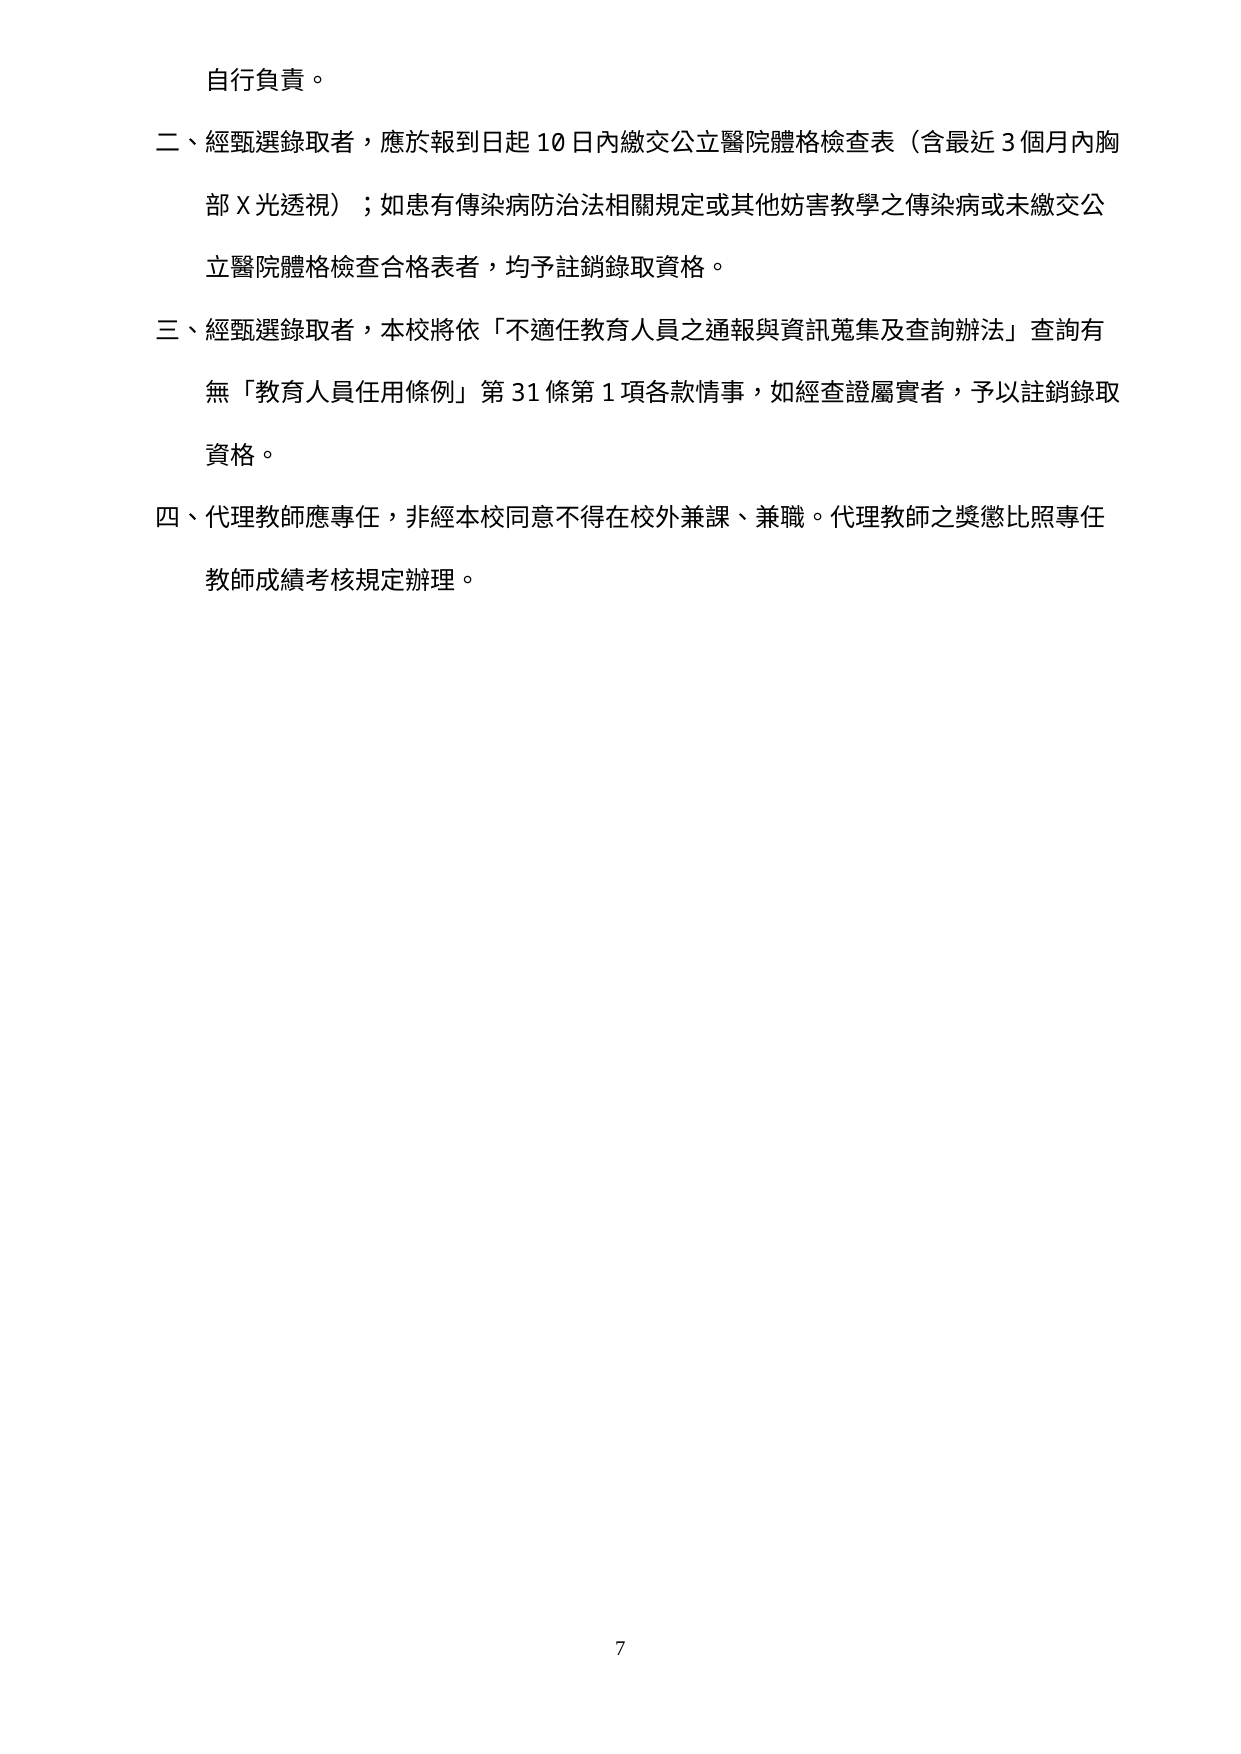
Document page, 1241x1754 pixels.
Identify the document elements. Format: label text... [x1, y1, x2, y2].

text 自行負責。 [156, 37, 1122, 99]
text 三、經甄選錄取者，本校將依「不適任教育人員之通報與資訊蒐集及查詢辦法」查詢有無「教育人員任用條例」第31條第1項各款情事，如經查證屬實者，予以註銷錄取資格。 [156, 287, 1122, 474]
text 四、代理教師應專任，非經本校同意不得在校外兼課、兼職。代理教師之獎懲比照專任教師成績考核規定辦理。 [156, 474, 1122, 599]
text 二、經甄選錄取者，應於報到日起10日內繳交公立醫院體格檢查表（含最近3個月內胸部X光透視）；如患有傳染病防治法相關規定或其他妨害教學之傳染病或未繳交公立醫院體格檢查合格表者，均予註銷錄取資格。 [156, 99, 1122, 287]
